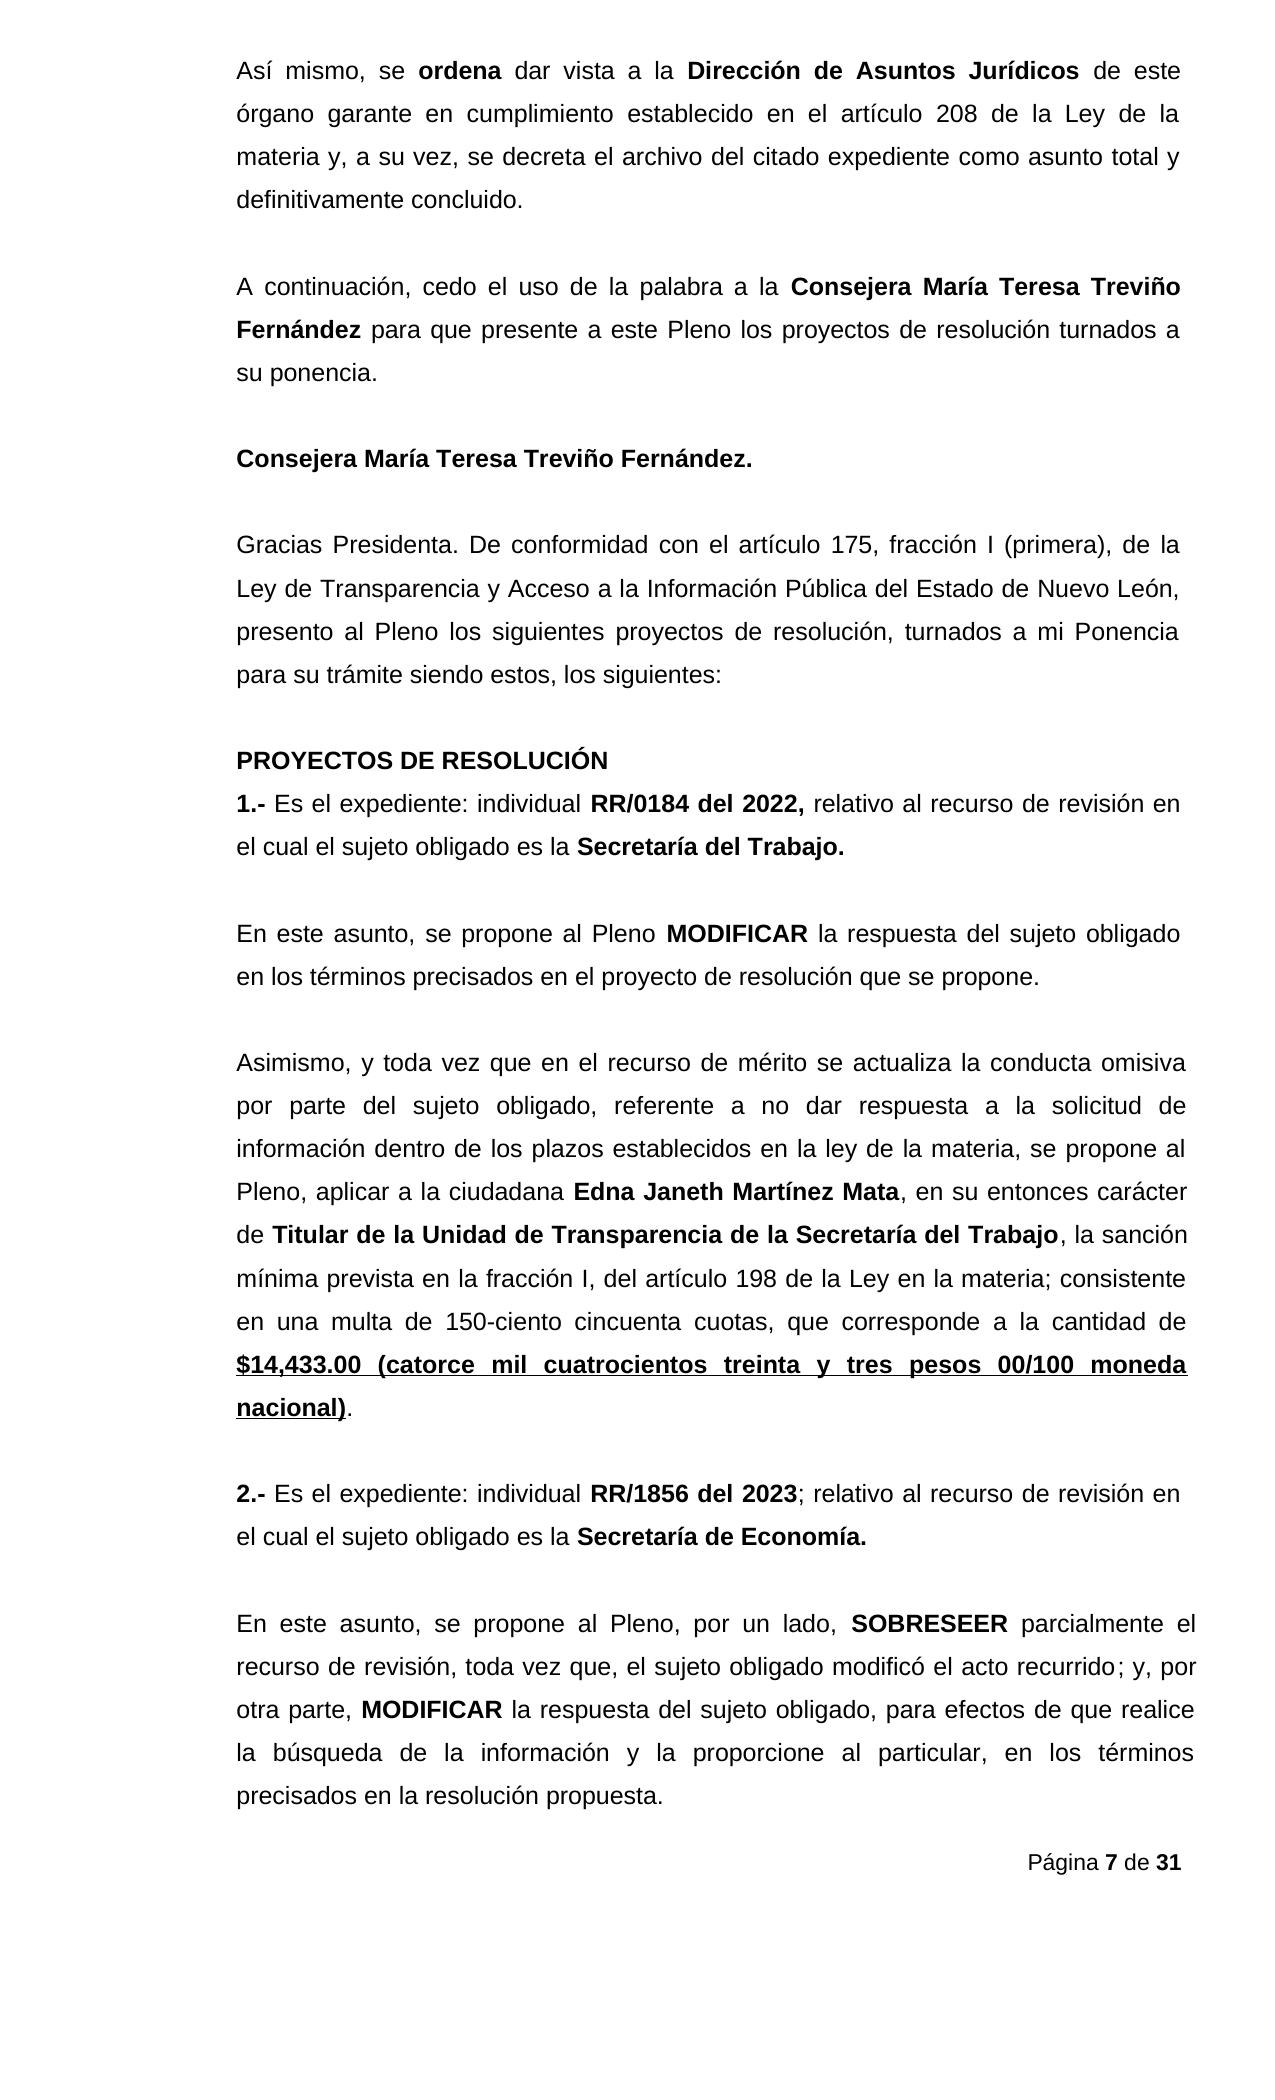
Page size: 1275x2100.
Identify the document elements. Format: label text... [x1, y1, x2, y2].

text Gracias Presidenta. De conformidad con el artículo 175, fracción I (primera), de la Ley de Transparencia y Acceso a la Información Pública del Estado de Nuevo León, presento al Pleno los siguientes proyectos de resolución, turnados a mi Ponencia para su trámite siendo estos, los siguientes: [236, 531, 1181, 689]
text nacional). [236, 1376, 1188, 1422]
text En este asunto, se propone al Pleno, por un lado, SOBRESEER parcialmente el recurso de revisión, toda vez que, el sujeto obligado modificó el acto recurrido; y, por otra parte, MODIFICAR la respuesta del sujeto obligado, para efectos de que realice la búsqueda de la información y la proporcione al particular, en los términos precisados en la resolución propuesta. [236, 1609, 1197, 1810]
text Así mismo, se ordena dar vista a la Dirección de Asuntos Jurídicos de este órgano garante en cumplimiento establecido en el artículo 208 de la Ley de la materia y, a su vez, se decreta el archivo del citado expediente como asunto total y definitivamente concluido. [236, 56, 1181, 214]
text A continuación, cedo el uso de la palabra a la Consejera María Teresa Treviño Fernández para que presente a este Pleno los proyectos de resolución turnados a su ponencia. [236, 272, 1181, 387]
text En este asunto, se propone al Pleno MODIFICAR la respuesta del sujeto obligado en los términos precisados en el proyecto de resolución que se propone. [236, 919, 1181, 991]
text PROYECTOS DE RESOLUCIÓN [236, 746, 1181, 775]
text Consejera María Teresa Treviño Fernández. [236, 444, 1181, 473]
text 2.- Es el expediente: individual RR/1856 del 2023; relativo al recurso de revisión en el cual el sujeto obligado es la Secretaría de Economía. [236, 1479, 1181, 1551]
text Asimismo, y toda vez que en el recurso de mérito se actualiza la conducta omisiva por parte del sujeto obligado, referente a no dar respuesta a la solicitud de información dentro de los plazos establecidos en la ley de la materia, se propone al Pleno, aplicar a la ciudadana Edna Janeth Martínez Mata, en su entonces carácter de Titular de la Unidad de Transparencia de la Secretaría del Trabajo, la sanción mínima prevista en la fracción I, del artículo 198 de la Ley en la materia; consistente en una multa de 150-ciento cincuenta cuotas, que corresponde a la cantidad de $14,433.00 (catorce mil cuatrocientos treinta y tres pesos 00/100 moneda [236, 1048, 1188, 1375]
text 1.- Es el expediente: individual RR/0184 del 2022, relativo al recurso de revisión en el cual el sujeto obligado es la Secretaría del Trabajo. [236, 789, 1181, 861]
